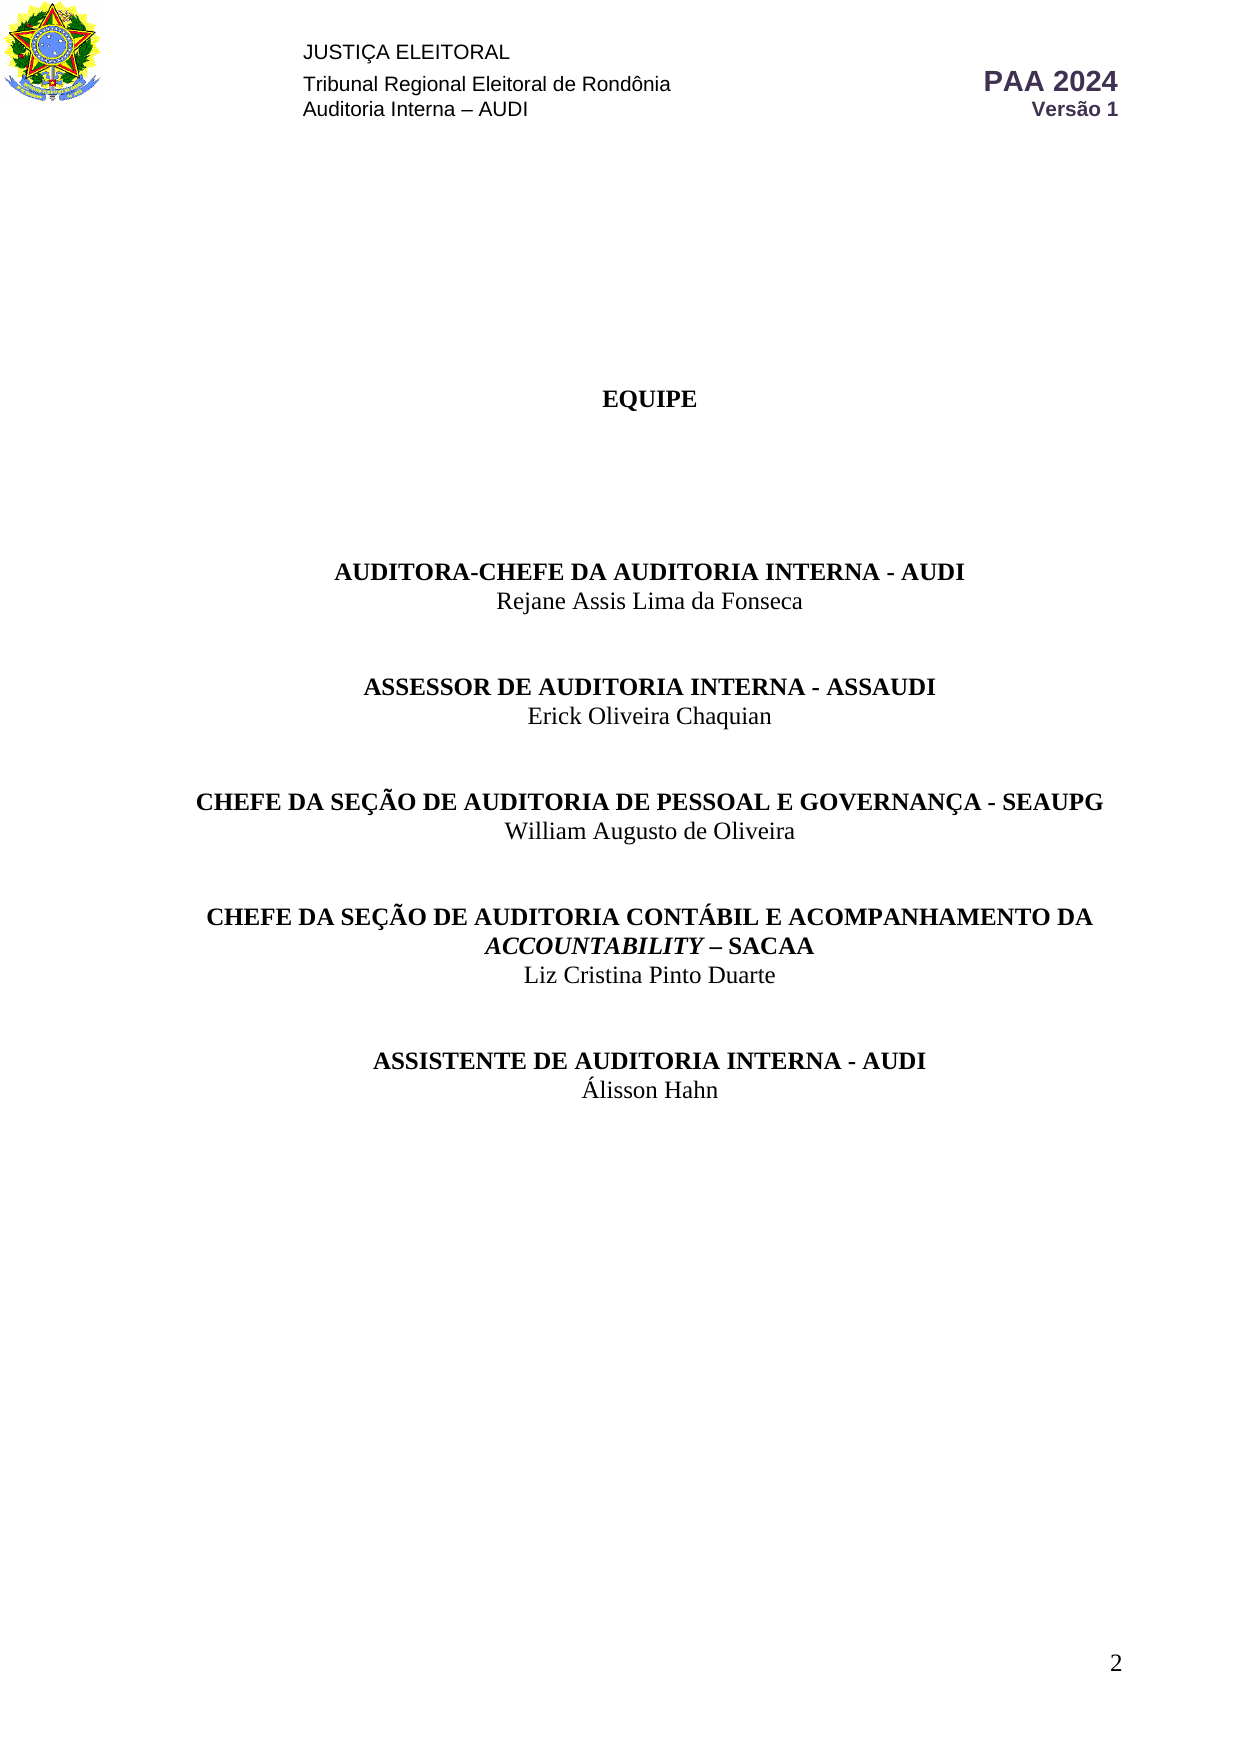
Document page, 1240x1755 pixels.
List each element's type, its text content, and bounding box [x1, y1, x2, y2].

text AUDITORA-CHEFE DA AUDITORIA INTERNA - AUDI [183, 557, 1116, 586]
text ASSESSOR DE AUDITORIA INTERNA - ASSAUDI [183, 672, 1116, 701]
text Erick Oliveira Chaquian [183, 701, 1116, 730]
text Liz Cristina Pinto Duarte [183, 960, 1116, 988]
text Álisson Hahn [183, 1075, 1116, 1103]
text CHEFE DA SEÇÃO DE AUDITORIA CONTÁBIL E ACOMPANHAMENTO DA ACCOUNTABILITY – SACAA [183, 902, 1116, 960]
text CHEFE DA SEÇÃO DE AUDITORIA DE PESSOAL E GOVERNANÇA - SEAUPG [183, 787, 1116, 816]
text William Augusto de Oliveira [183, 816, 1116, 845]
text Rejane Assis Lima da Fonseca [183, 586, 1116, 615]
text EQUIPE [177, 384, 1122, 413]
text ASSISTENTE DE AUDITORIA INTERNA - AUDI [183, 1046, 1116, 1075]
